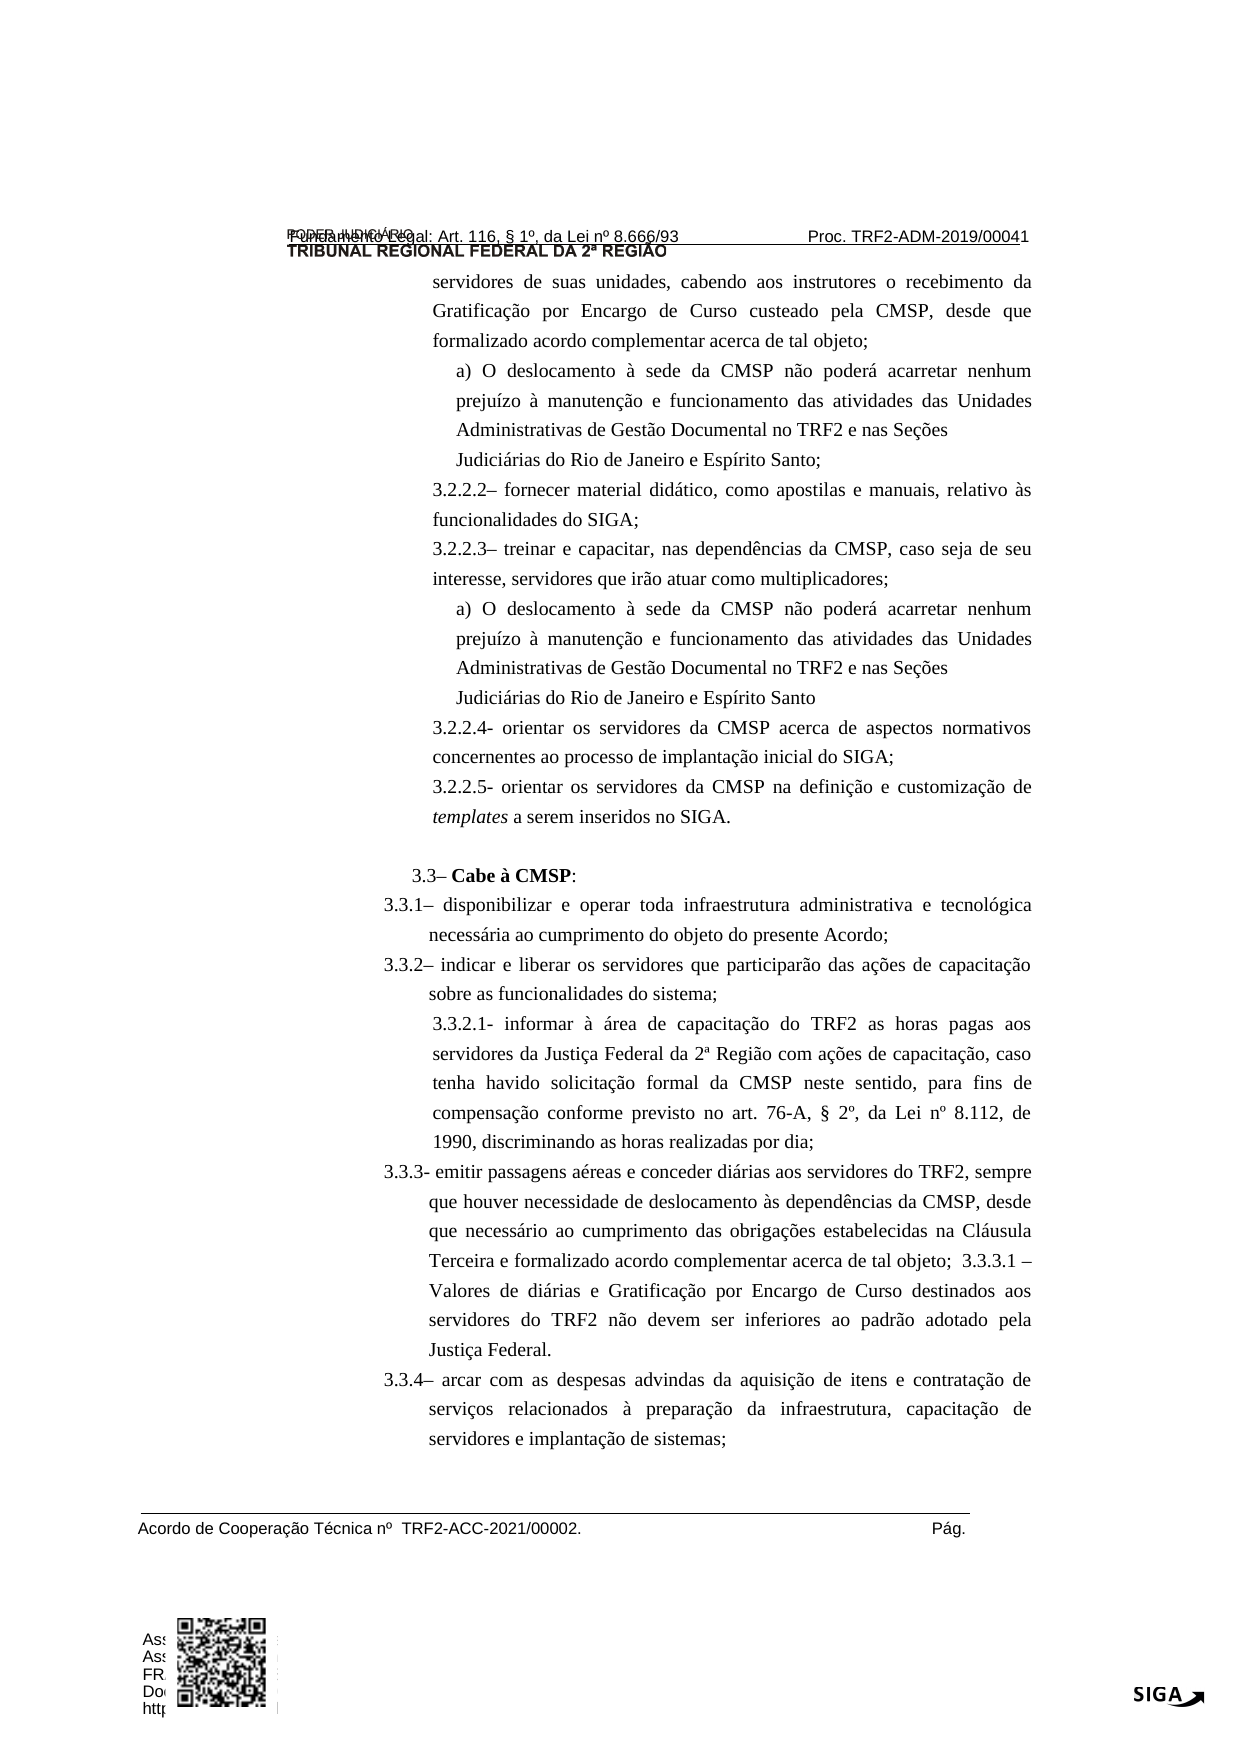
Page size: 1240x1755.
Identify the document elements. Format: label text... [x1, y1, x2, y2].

text Judiciárias do Rio de Janeiro e Espírito Santo [456, 686, 1032, 709]
list - orientar os servidores da CMSP na definição e customização de templates a serem inseridos no SIGA. [289, 775, 1032, 828]
list – Cabe à CMSP: [289, 864, 1032, 887]
list - informar à área de capacitação do TRF2 as horas pagas aos servidores da Justiça Federal da 2ª Região com ações de capacitação, caso tenha havido solicitação formal da CMSP neste sentido, para fins de compensação conforme previsto no art. 76-A, § 2º, da Lei nº 8.112, de 1990, discriminando as horas realizadas por dia; [289, 1012, 1032, 1153]
list – disponibilizar e operar toda infraestrutura administrativa e tecnológica necessária ao cumprimento do objeto do presente Acordo; [244, 893, 1032, 946]
list – arcar com as despesas advindas da aquisição de itens e contratação de serviços relacionados à preparação da infraestrutura, capacitação de servidores e implantação de sistemas; [244, 1368, 1032, 1450]
list - orientar os servidores da CMSP acerca de aspectos normativos concernentes ao processo de implantação inicial do SIGA; [289, 716, 1032, 768]
list – treinar e capacitar, nas dependências da CMSP, caso seja de seu interesse, servidores que irão atuar como multiplicadores; [289, 537, 1032, 590]
list - emitir passagens aéreas e conceder diárias aos servidores do TRF2, sempre que houver necessidade de deslocamento às dependências da CMSP, desde que necessário ao cumprimento das obrigações estabelecidas na Cláusula Terceira e formalizado acordo complementar acerca de tal objeto; 3.3.3.1 – Valores de diárias e Gratificação por Encargo de Curso destinados aos servidores do TRF2 não devem ser inferiores ao padrão adotado pela Justiça Federal. [244, 1160, 1032, 1361]
text a) O deslocamento à sede da CMSP não poderá acarretar nenhum prejuízo à manutenção e funcionamento das atividades das Unidades Administrativas de Gestão Documental no TRF2 e nas Seções [456, 359, 1032, 441]
text Judiciárias do Rio de Janeiro e Espírito Santo; [456, 448, 1032, 471]
text a) O deslocamento à sede da CMSP não poderá acarretar nenhum prejuízo à manutenção e funcionamento das atividades das Unidades Administrativas de Gestão Documental no TRF2 e nas Seções [456, 597, 1032, 679]
list servidores de suas unidades, cabendo aos instrutores o recebimento da Gratificação por Encargo de Curso custeado pela CMSP, desde que formalizado acordo complementar acerca de tal objeto; [289, 270, 1032, 352]
list – fornecer material didático, como apostilas e manuais, relativo às funcionalidades do SIGA; [289, 478, 1032, 530]
list – indicar e liberar os servidores que participarão das ações de capacitação sobre as funcionalidades do sistema; [244, 953, 1032, 1005]
